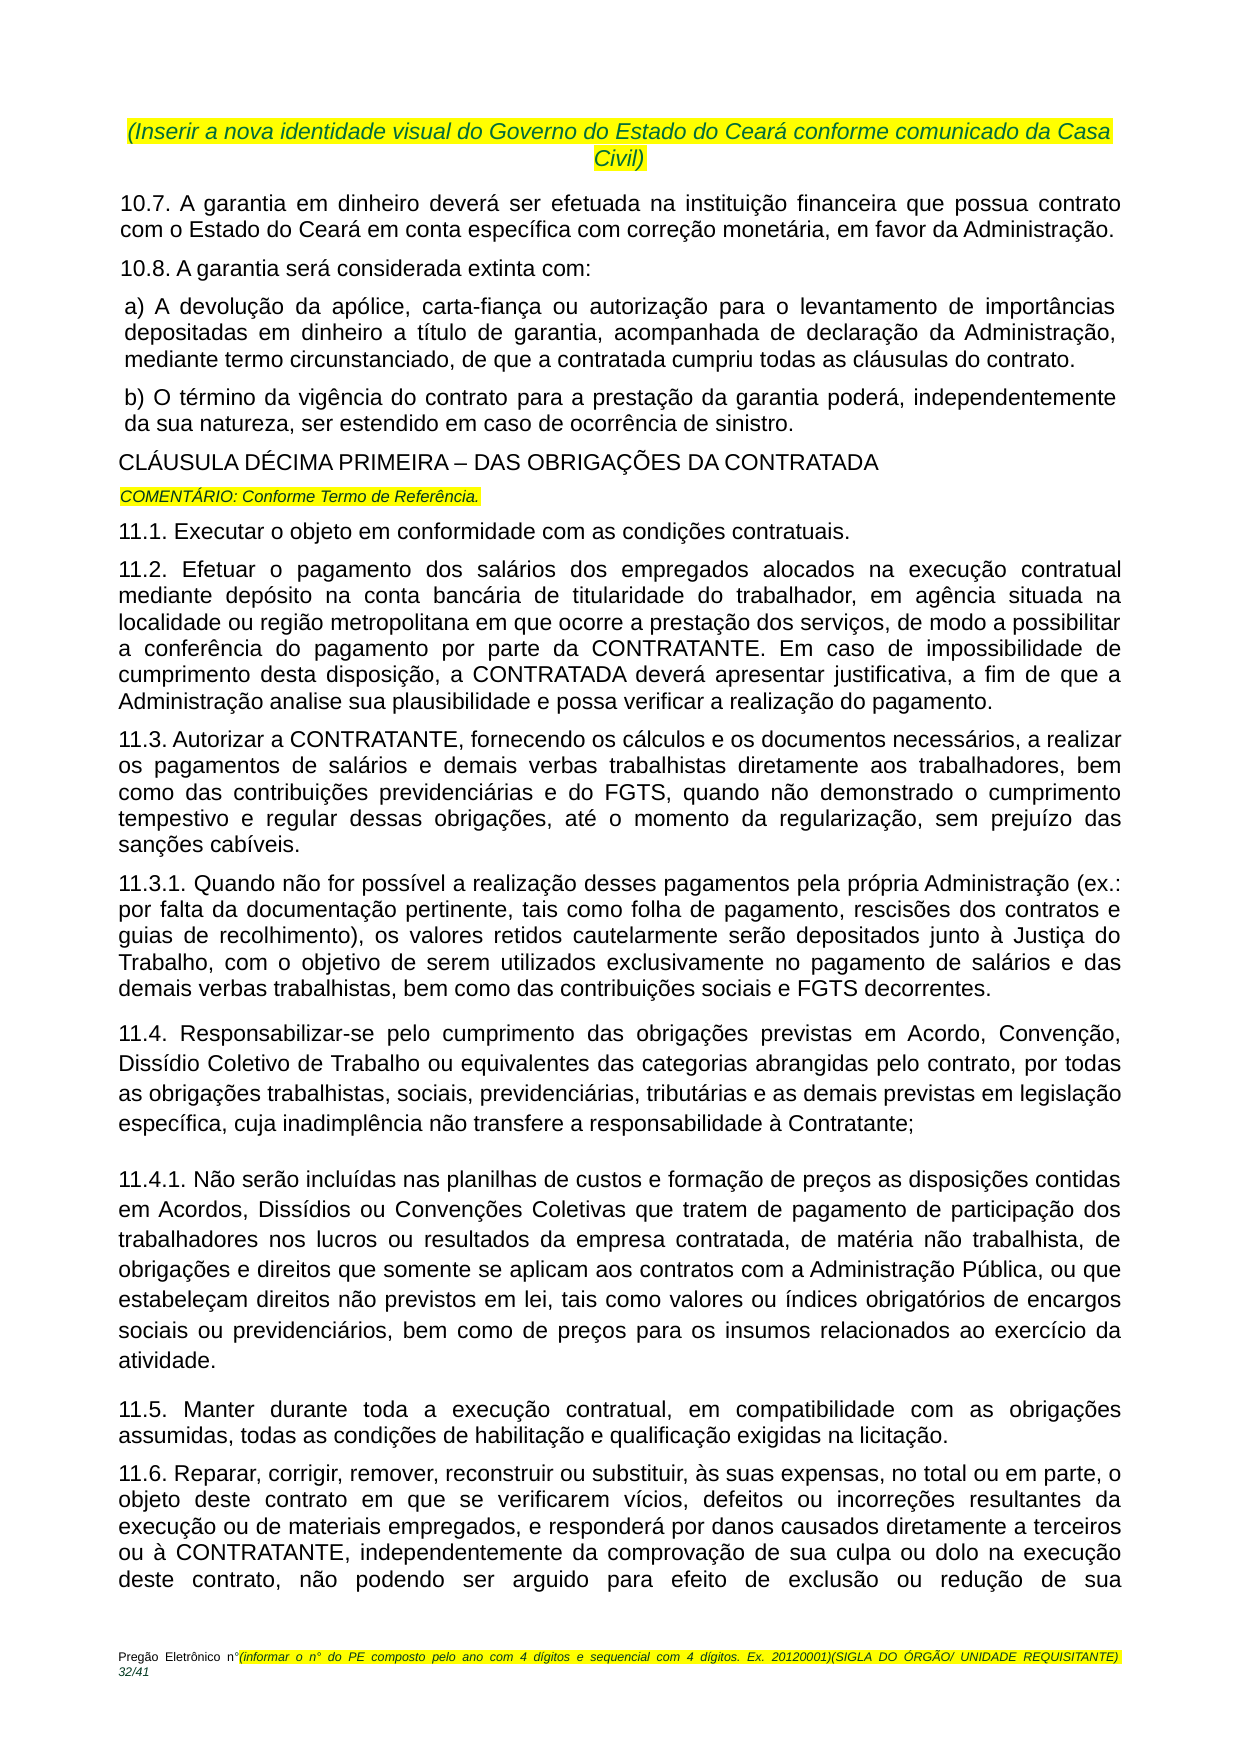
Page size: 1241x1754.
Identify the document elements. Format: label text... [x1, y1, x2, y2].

text COMENTÁRIO: Conforme Termo de Referência. [120, 487, 1122, 506]
text 11.1. Executar o objeto em conformidade com as condições contratuais. [118, 518, 1122, 544]
text 11.3. Autorizar a CONTRATANTE, fornecendo os cálculos e os documentos necessários, a realizar os pagamentos de salários e demais verbas trabalhistas diretamente aos trabalhadores, bem como das contribuições previdenciárias e do FGTS, quando não demonstrado o cumprimento tempestivo e regular dessas obrigações, até o momento da regularização, sem prejuízo das sanções cabíveis. [118, 726, 1122, 858]
text 11.5. Manter durante toda a execução contratual, em compatibilidade com as obrigações assumidas, todas as condições de habilitação e qualificação exigidas na licitação. [118, 1396, 1122, 1448]
text 10.8. A garantia será considerada extinta com: [120, 255, 1122, 281]
text CLÁUSULA DÉCIMA PRIMEIRA – DAS OBRIGAÇÕES DA CONTRATADA [118, 448, 1122, 475]
text b) O término da vigência do contrato para a prestação da garantia poderá, independentemente da sua natureza, ser estendido em caso de ocorrência de sinistro. [124, 384, 1116, 437]
text 11.2. Efetuar o pagamento dos salários dos empregados alocados na execução contratual mediante depósito na conta bancária de titularidade do trabalhador, em agência situada na localidade ou região metropolitana em que ocorre a prestação dos serviços, de modo a possibilitar a conferência do pagamento por parte da CONTRATANTE. Em caso de impossibilidade de cumprimento desta disposição, a CONTRATADA deverá apresentar justificativa, a fim de que a Administração analise sua plausibilidade e possa verificar a realização do pagamento. [118, 556, 1122, 714]
text 11.4. Responsabilizar-se pelo cumprimento das obrigações previstas em Acordo, Convenção, Dissídio Coletivo de Trabalho ou equivalentes das categorias abrangidas pelo contrato, por todas as obrigações trabalhistas, sociais, previdenciárias, tributárias e as demais previstas em legislação específica, cuja inadimplência não transfere a responsabilidade à Contratante; [118, 1020, 1122, 1137]
text a) A devolução da apólice, carta-fiança ou autorização para o levantamento de importâncias depositadas em dinheiro a título de garantia, acompanhada de declaração da Administração, mediante termo circunstanciado, de que a contratada cumpriu todas as cláusulas do contrato. [124, 293, 1116, 372]
text 11.3.1. Quando não for possível a realização desses pagamentos pela própria Administração (ex.: por falta da documentação pertinente, tais como folha de pagamento, rescisões dos contratos e guias de recolhimento), os valores retidos cautelarmente serão depositados junto à Justiça do Trabalho, com o objetivo de serem utilizados exclusivamente no pagamento de salários e das demais verbas trabalhistas, bem como das contribuições sociais e FGTS decorrentes. [118, 869, 1122, 1001]
text 10.7. A garantia em dinheiro deverá ser efetuada na instituição financeira que possua contrato com o Estado do Ceará em conta específica com correção monetária, em favor da Administração. [120, 190, 1122, 243]
text 11.4.1. Não serão incluídas nas planilhas de custos e formação de preços as disposições contidas em Acordos, Dissídios ou Convenções Coletivas que tratem de pagamento de participação dos trabalhadores nos lucros ou resultados da empresa contratada, de matéria não trabalhista, de obrigações e direitos que somente se aplicam aos contratos com a Administração Pública, ou que estabeleçam direitos não previstos em lei, tais como valores ou índices obrigatórios de encargos sociais ou previdenciários, bem como de preços para os insumos relacionados ao exercício da atividade. [118, 1166, 1122, 1373]
text 11.6. Reparar, corrigir, remover, reconstruir ou substituir, às suas expensas, no total ou em parte, o objeto deste contrato em que se verificarem vícios, defeitos ou incorreções resultantes da execução ou de materiais empregados, e responderá por danos causados diretamente a terceiros ou à CONTRATANTE, independentemente da comprovação de sua culpa ou dolo na execução deste contrato, não podendo ser arguido para efeito de exclusão ou redução de sua [118, 1460, 1122, 1592]
